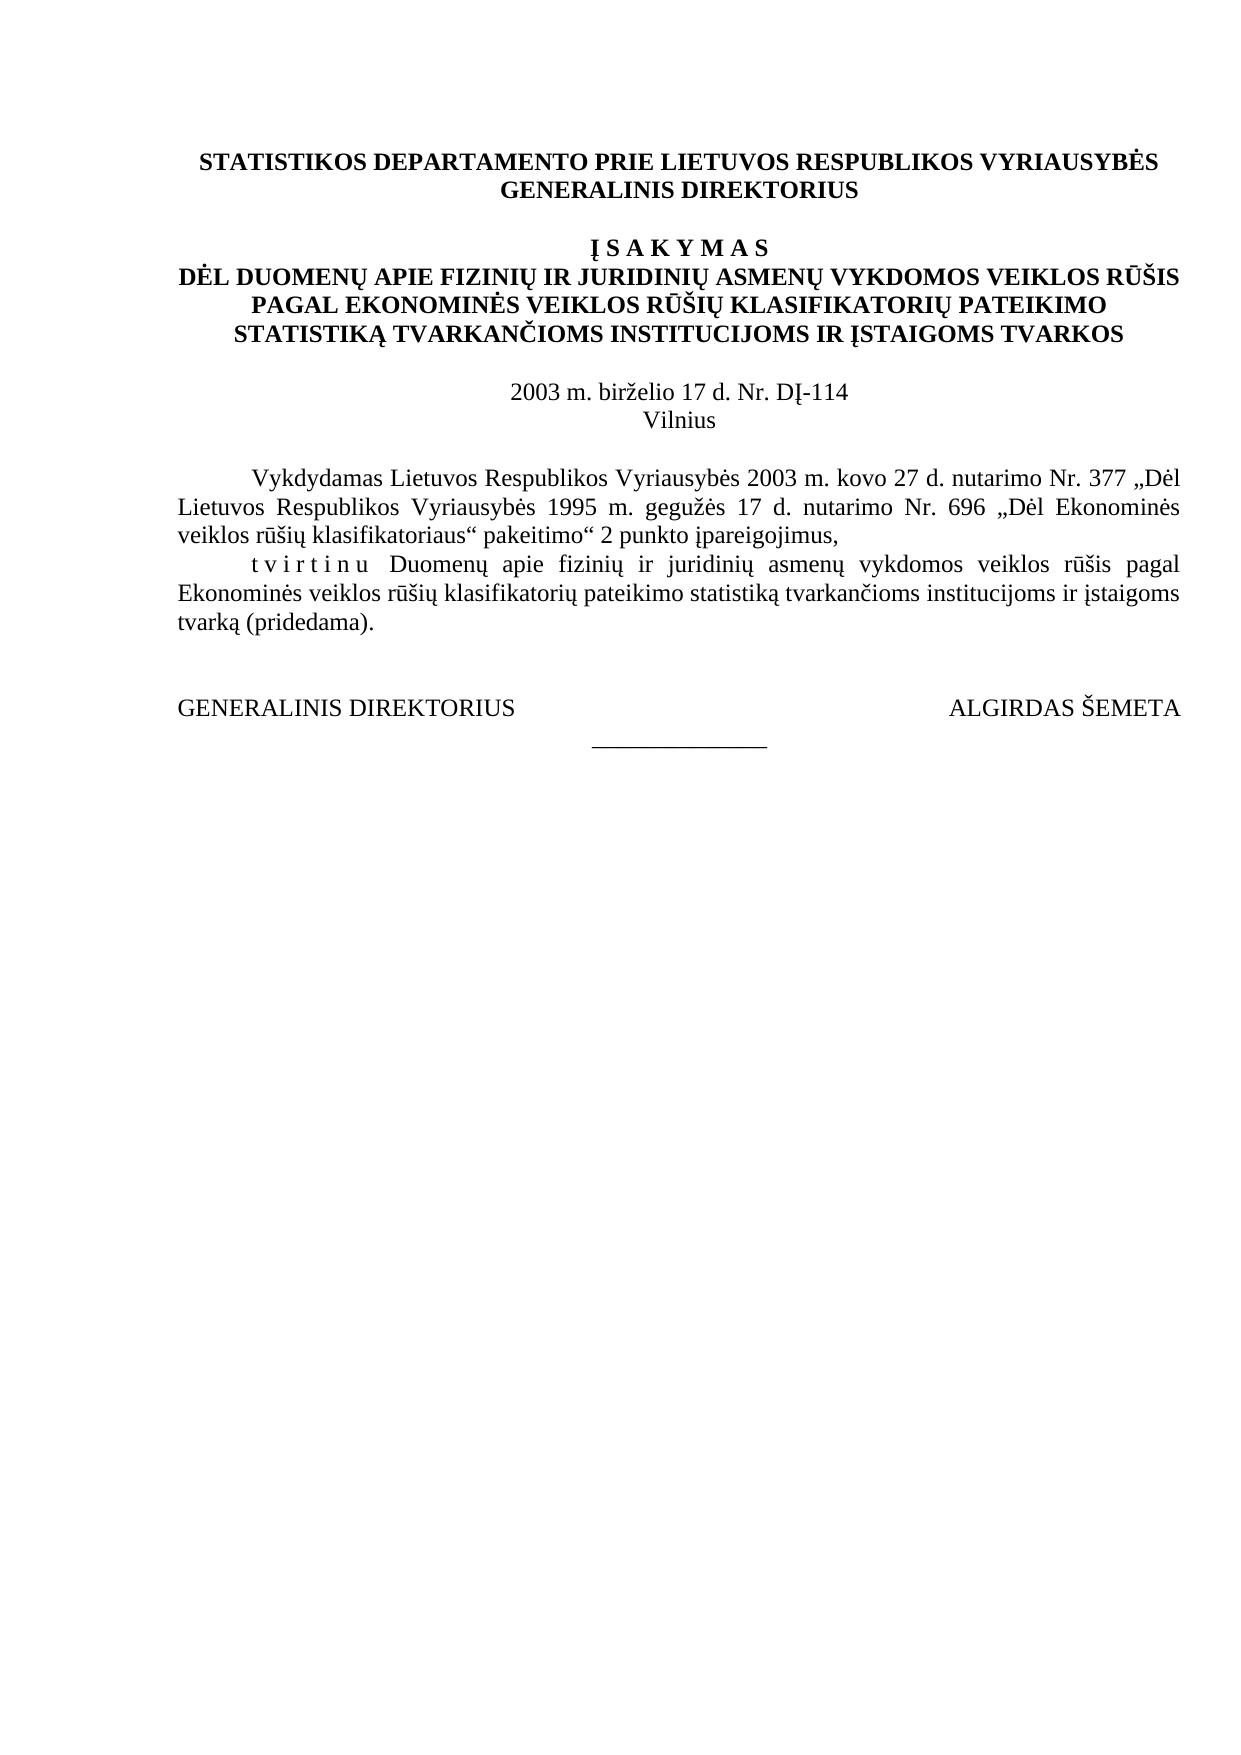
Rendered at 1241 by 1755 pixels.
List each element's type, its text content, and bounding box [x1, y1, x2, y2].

text tvirtinu Duomenų apie fizinių ir juridinių asmenų vykdomos veiklos rūšis pagal Ekonominės veiklos rūšių klasifikatorių pateikimo statistiką tvarkančioms institucijoms ir įstaigoms tvarką (pridedama). [177, 549, 1181, 636]
text DĖL DUOMENŲ APIE FIZINIŲ IR JURIDINIŲ ASMENŲ VYKDOMOS VEIKLOS RŪŠIS PAGAL EKONOMINĖS VEIKLOS RŪŠIŲ KLASIFIKATORIŲ PATEIKIMO STATISTIKĄ TVARKANČIOMS INSTITUCIJOMS IR ĮSTAIGOMS TVARKOS [177, 262, 1181, 348]
text Vykdydamas Lietuvos Respublikos Vyriausybės 2003 m. kovo 27 d. nutarimo Nr. 377 „Dėl Lietuvos Respublikos Vyriausybės 1995 m. gegužės 17 d. nutarimo Nr. 696 „Dėl Ekonominės veiklos rūšių klasifikatoriaus“ pakeitimo“ 2 punkto įpareigojimus, [177, 463, 1181, 549]
text GENERALINIS DIREKTORIUS ALGIRDAS ŠEMETA [177, 693, 1181, 722]
text Į S A K Y M A S [177, 233, 1181, 262]
text STATISTIKOS DEPARTAMENTO PRIE LIETUVOS RESPUBLIKOS VYRIAUSYBĖS GENERALINIS DIREKTORIUS [177, 147, 1181, 204]
text 2003 m. birželio 17 d. Nr. DĮ-114 [177, 377, 1181, 406]
text ______________ [177, 722, 1181, 751]
text Vilnius [177, 406, 1181, 434]
